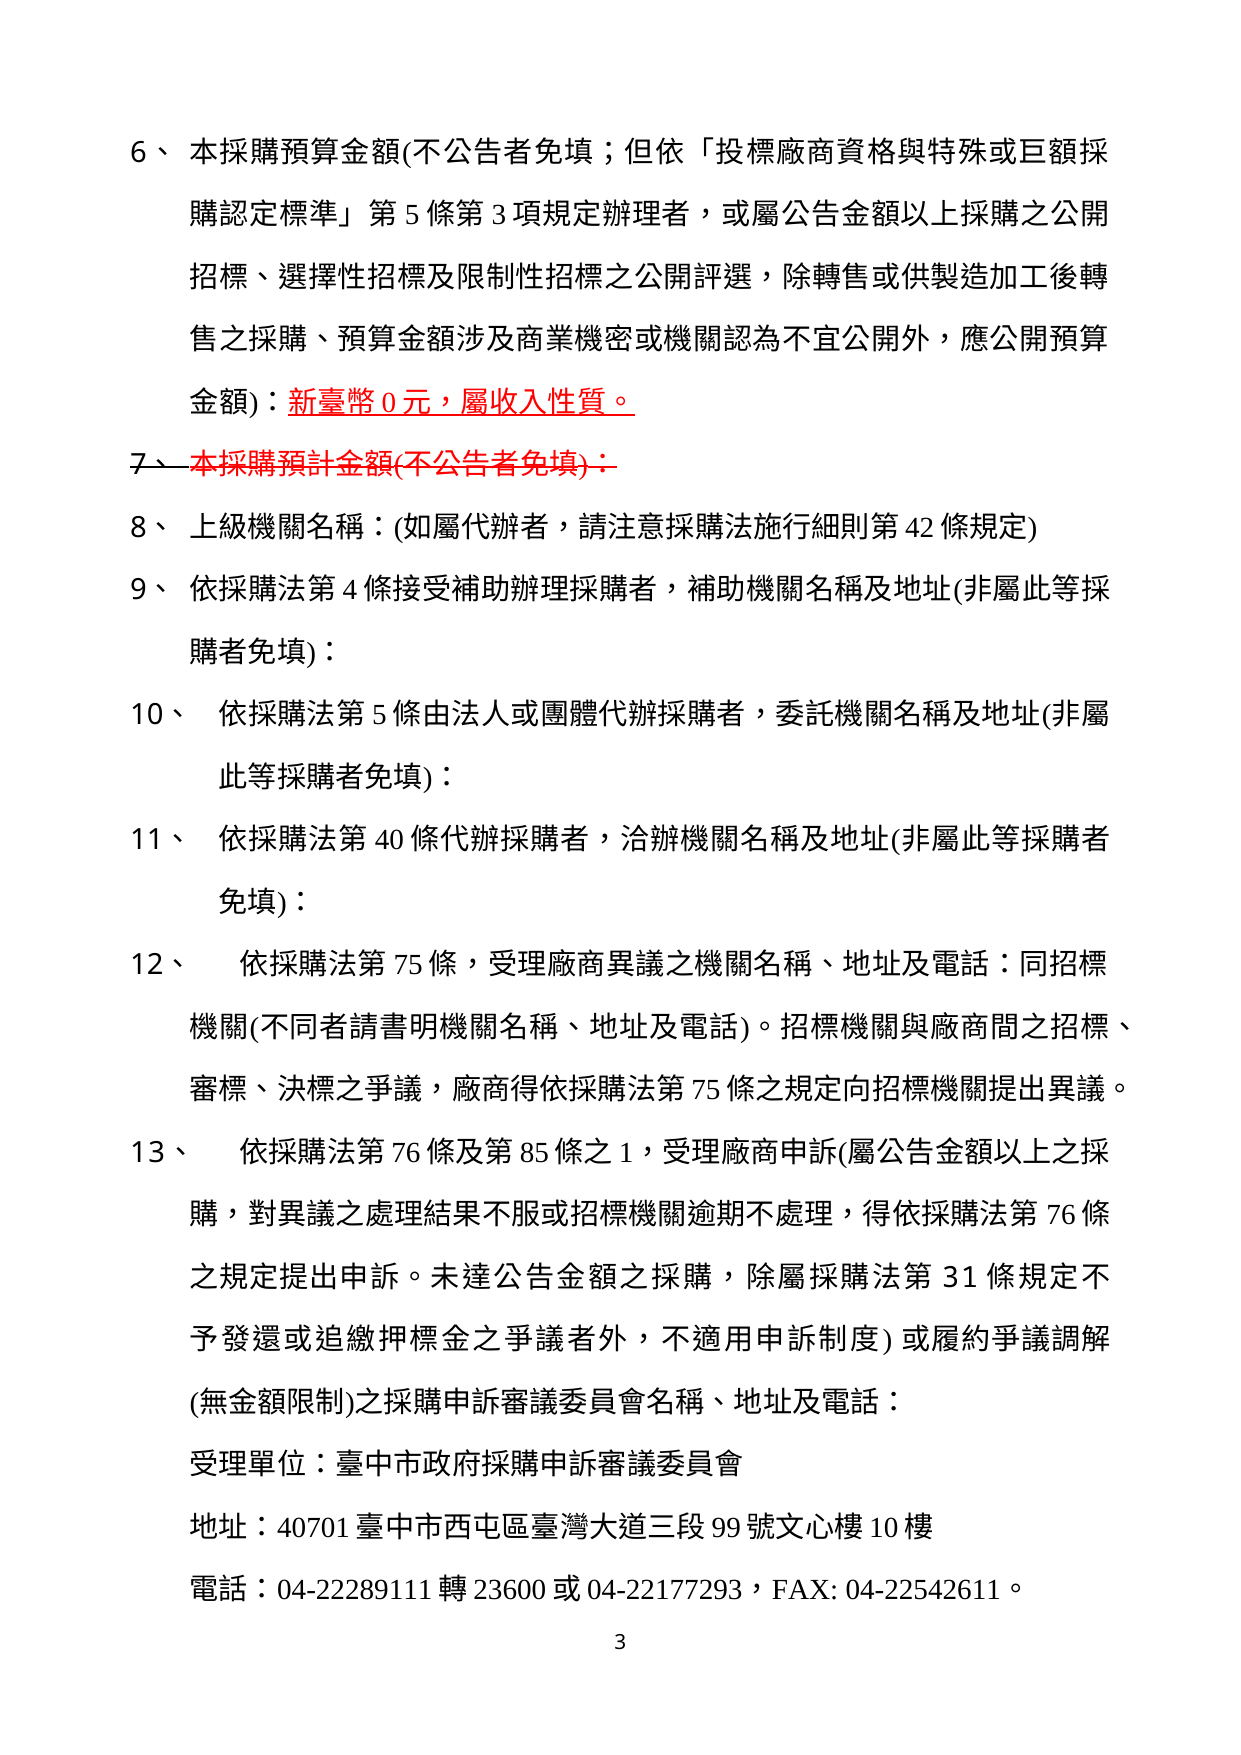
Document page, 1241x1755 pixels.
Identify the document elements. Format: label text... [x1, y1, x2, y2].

list 依採購法第76條及第85條之1，受理廠商申訴(屬公告金額以上之採購，對異議之處理結果不服或招標機關逾期不處理，得依採購法第76條之規定提出申訴。未達公告金額之採購，除屬採購法第31條規定不予發還或追繳押標金之爭議者外，不適用申訴制度) 或履約爭議調解(無金額限制)之採購申訴審議委員會名稱、地址及電話： [130, 1108, 1110, 1420]
list 依採購法第40條代辦採購者，洽辦機關名稱及地址(非屬此等採購者免填)： [130, 795, 1110, 920]
list 上級機關名稱：(如屬代辦者，請注意採購法施行細則第42條規定) [130, 483, 1110, 545]
list 依採購法第5條由法人或團體代辦採購者，委託機關名稱及地址(非屬此等採購者免填)： [130, 670, 1110, 795]
text 地址：40701臺中市西屯區臺灣大道三段99號文心樓10樓 [189, 1483, 1110, 1545]
list 依採購法第75條，受理廠商異議之機關名稱、地址及電話：同招標機關(不同者請書明機關名稱、地址及電話)。招標機關與廠商間之招標、審標、決標之爭議，廠商得依採購法第75條之規定向招標機關提出異議。 [130, 920, 1110, 1108]
list 本採購預計金額(不公告者免填)： [130, 420, 1110, 483]
list 依採購法第4條接受補助辦理採購者，補助機關名稱及地址(非屬此等採購者免填)： [130, 545, 1110, 670]
list 本採購預算金額(不公告者免填；但依「投標廠商資格與特殊或巨額採購認定標準」第5條第3項規定辦理者，或屬公告金額以上採購之公開招標、選擇性招標及限制性招標之公開評選，除轉售或供製造加工後轉售之採購、預算金額涉及商業機密或機關認為不宜公開外，應公開預算金額)：新臺幣0元，屬收入性質。 [130, 108, 1110, 420]
text 受理單位：臺中市政府採購申訴審議委員會 [189, 1420, 1110, 1483]
text 電話：04-22289111轉23600或04-22177293，FAX: 04-22542611。 [189, 1545, 1110, 1608]
